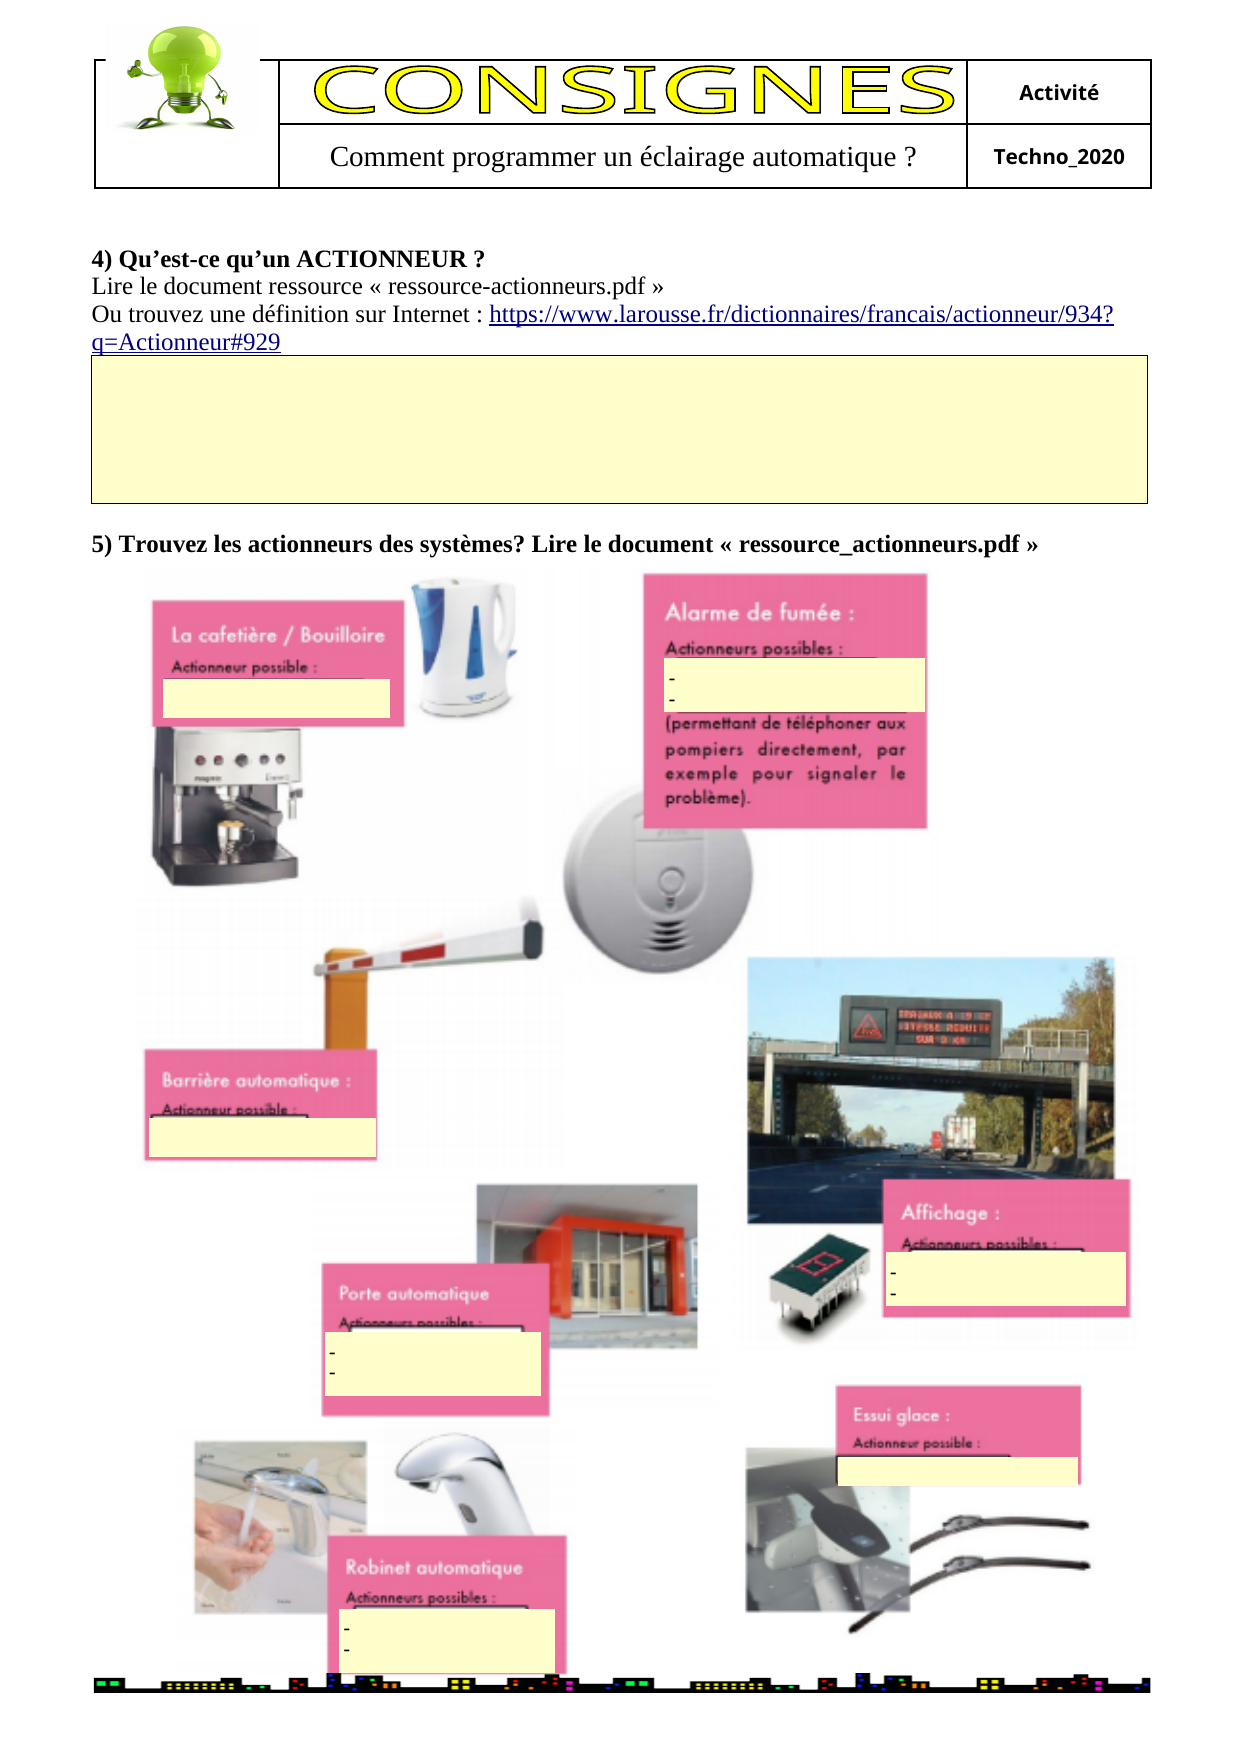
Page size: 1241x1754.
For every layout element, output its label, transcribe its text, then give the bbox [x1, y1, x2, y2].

text Lire le document ressource « ressource-actionneurs.pdf » [91, 272, 1151, 300]
picture [93, 568, 1151, 1693]
picture [105, 22, 260, 133]
text 5) Trouvez les actionneurs des systèmes? Lire le document « ressource_actionneurs.pdf » [91, 531, 1151, 558]
text 4) Qu’est-ce qu’un ACTIONNEUR ? [91, 245, 1151, 272]
text Ou trouvez une définition sur Internet : https://www.larousse.fr/dictionnaires/francais/actionneur/934?q=Actionneur#929 [91, 300, 1151, 356]
